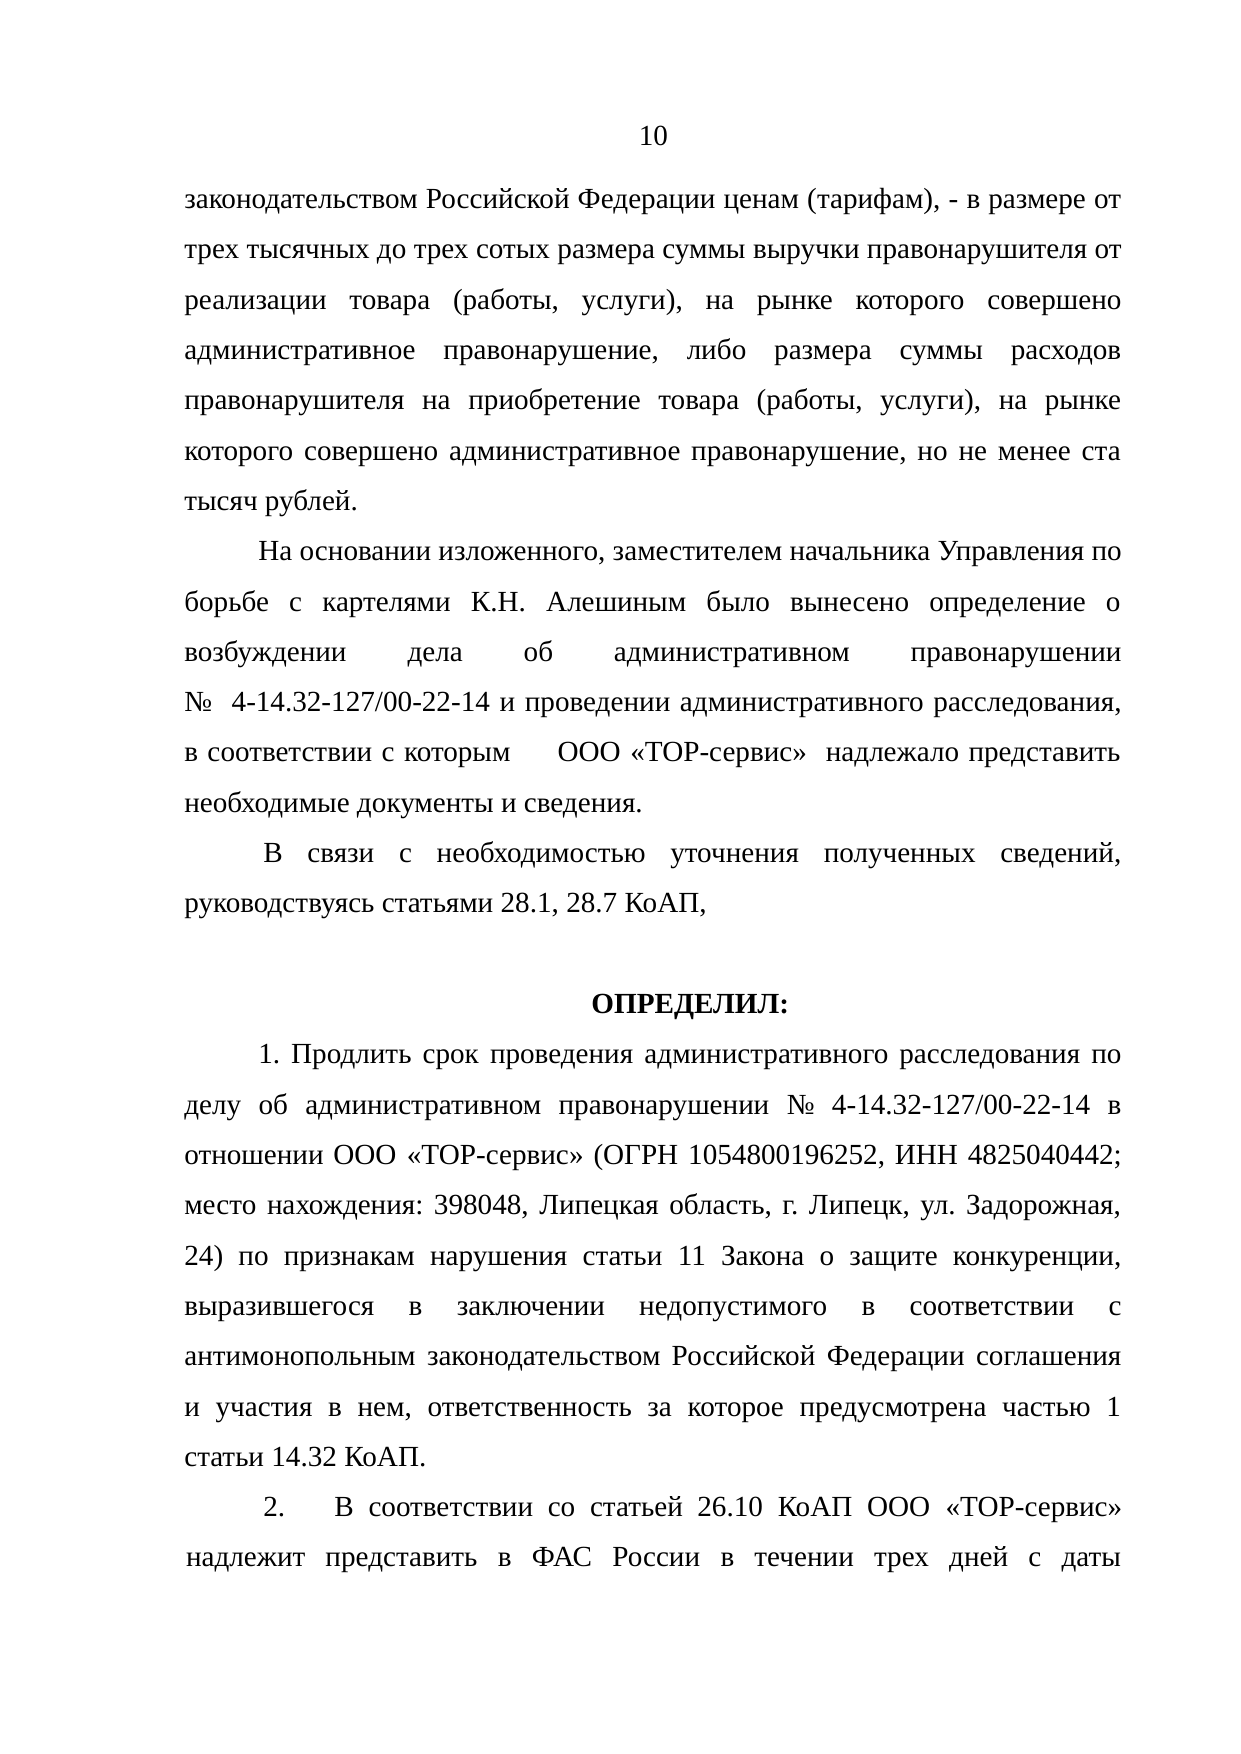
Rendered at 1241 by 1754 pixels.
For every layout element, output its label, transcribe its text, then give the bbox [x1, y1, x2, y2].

text законодательством Российской Федерации ценам (тарифам), - в размере от трех тысячных до трех сотых размера суммы выручки правонарушителя от реализации товара (работы, услуги), на рынке которого совершено административное правонарушение, либо размера суммы расходов правонарушителя на приобретение товара (работы, услуги), на рынке которого совершено административное правонарушение, но не менее ста тысяч рублей. [184, 181, 1122, 517]
text ОПРЕДЕЛИЛ: [184, 986, 1122, 1020]
text На основании изложенного, заместителем начальника Управления по борьбе с картелями К.Н. Алешиным было вынесено определение о возбуждении дела об административном правонарушении № 4-14.32-127/00-22-14 и проведении административного расследования, в соответствии с которым ООО «ТОР-сервис» надлежало представить необходимые документы и сведения. [184, 533, 1122, 818]
text В связи с необходимостью уточнения полученных сведений, руководствуясь статьями 28.1, 28.7 КоАП, [184, 835, 1122, 919]
text 1. Продлить срок проведения административного расследования по делу об административном правонарушении № 4-14.32-127/00-22-14 в отношении ООО «ТОР-сервис» (ОГРН 1054800196252, ИНН 4825040442; место нахождения: 398048, Липецкая область, г. Липецк, ул. Задорожная, 24) по признакам нарушения статьи 11 Закона о защите конкуренции, выразившегося в заключении недопустимого в соответствии с антимонопольным законодательством Российской Федерации соглашения и участия в нем, ответственность за которое предусмотрена частью 1 статьи 14.32 КоАП. [184, 1036, 1122, 1472]
list В соответствии со статьей 26.10 КоАП ООО «ТОР-сервис» надлежит представить в ФАС России в течении трех дней с даты [186, 1489, 1122, 1573]
